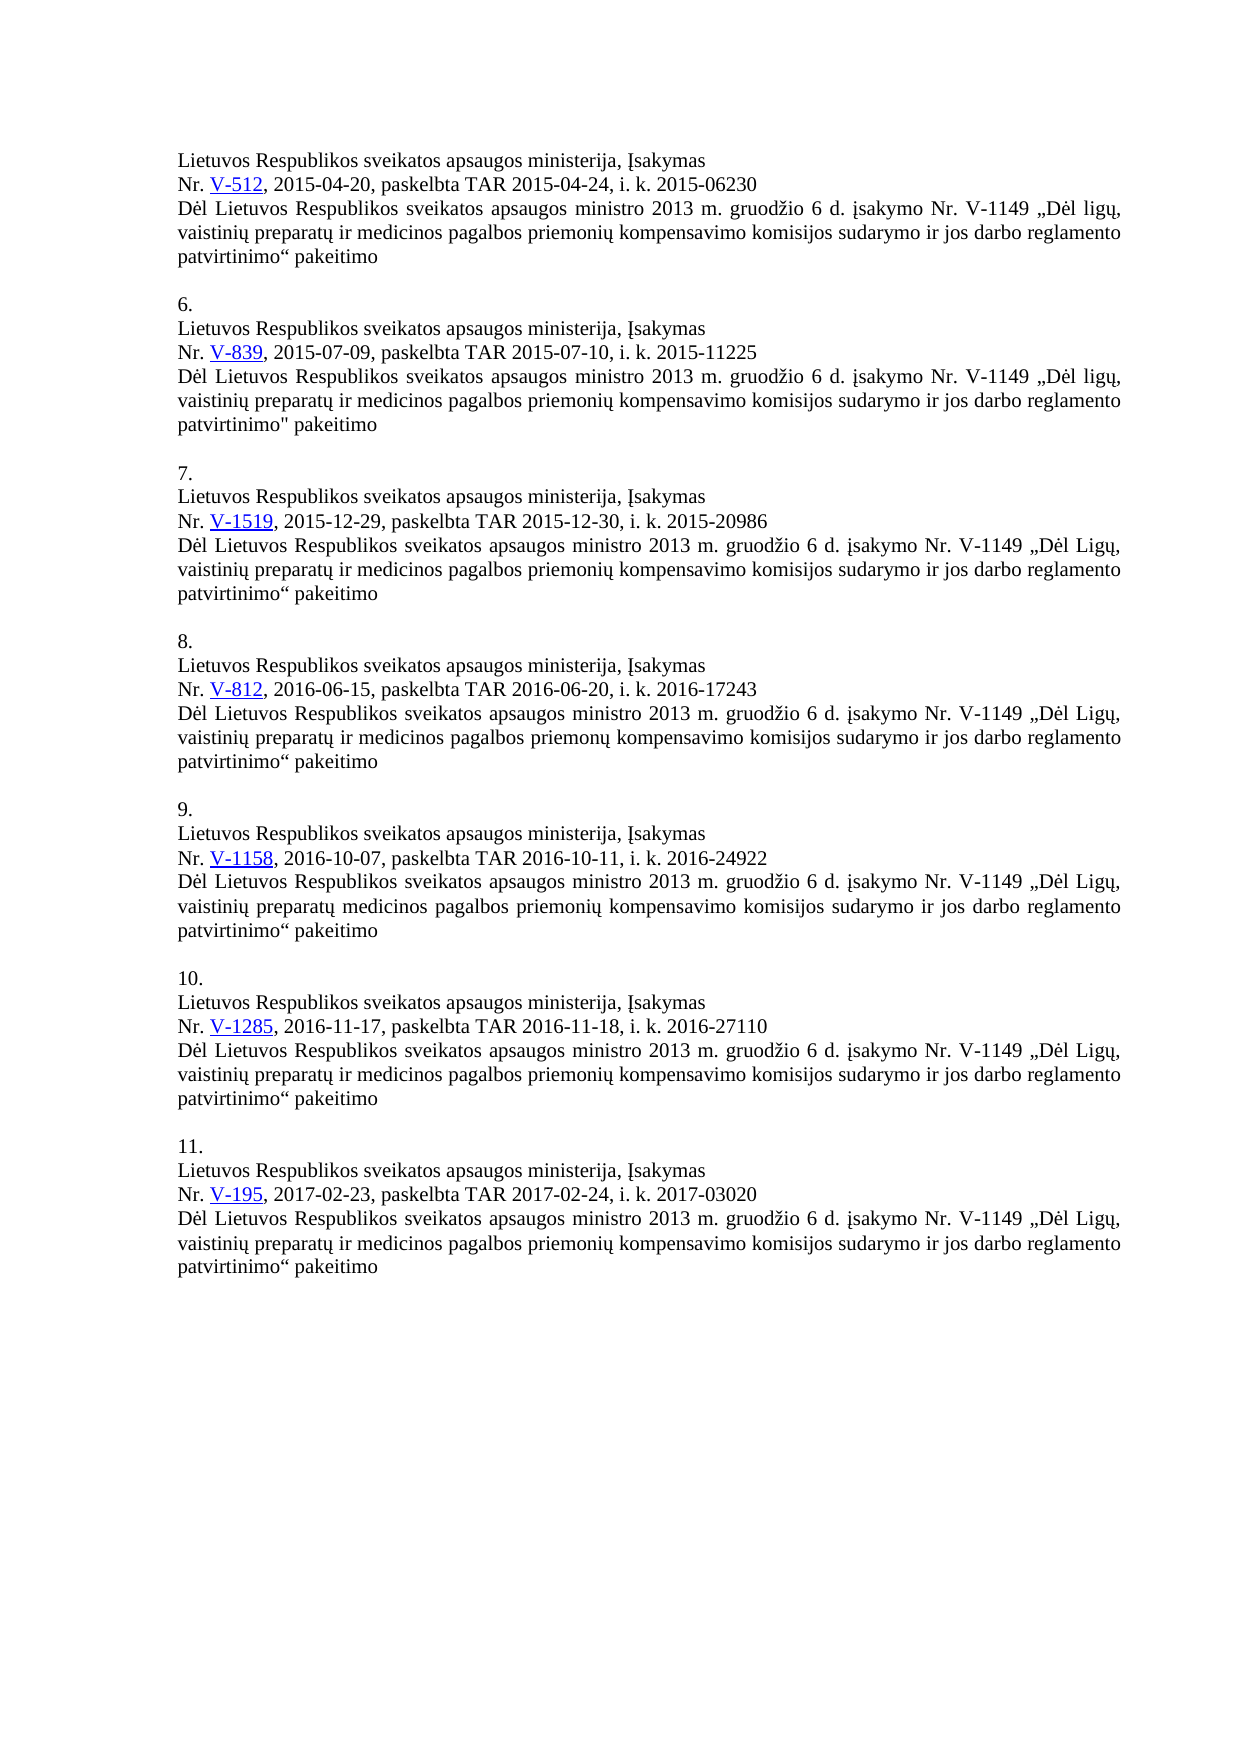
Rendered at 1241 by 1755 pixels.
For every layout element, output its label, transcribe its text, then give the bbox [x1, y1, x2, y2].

text Dėl Lietuvos Respublikos sveikatos apsaugos ministro 2013 m. gruodžio 6 d. įsakymo Nr. V-1149 „Dėl Ligų, vaistinių preparatų medicinos pagalbos priemonių kompensavimo komisijos sudarymo ir jos darbo reglamento patvirtinimo“ pakeitimo [177, 869, 1122, 942]
text Dėl Lietuvos Respublikos sveikatos apsaugos ministro 2013 m. gruodžio 6 d. įsakymo Nr. V-1149 „Dėl Ligų, vaistinių preparatų ir medicinos pagalbos priemonių kompensavimo komisijos sudarymo ir jos darbo reglamento patvirtinimo“ pakeitimo [177, 533, 1122, 605]
text Dėl Lietuvos Respublikos sveikatos apsaugos ministro 2013 m. gruodžio 6 d. įsakymo Nr. V-1149 „Dėl Ligų, vaistinių preparatų ir medicinos pagalbos priemonių kompensavimo komisijos sudarymo ir jos darbo reglamento patvirtinimo“ pakeitimo [177, 1206, 1122, 1278]
text Nr. V-1519, 2015-12-29, paskelbta TAR 2015-12-30, i. k. 2015-20986 [177, 508, 1122, 533]
text Dėl Lietuvos Respublikos sveikatos apsaugos ministro 2013 m. gruodžio 6 d. įsakymo Nr. V-1149 „Dėl ligų, vaistinių preparatų ir medicinos pagalbos priemonių kompensavimo komisijos sudarymo ir jos darbo reglamento patvirtinimo" pakeitimo [177, 364, 1122, 436]
text Nr. V-195, 2017-02-23, paskelbta TAR 2017-02-24, i. k. 2017-03020 [177, 1182, 1122, 1206]
text Dėl Lietuvos Respublikos sveikatos apsaugos ministro 2013 m. gruodžio 6 d. įsakymo Nr. V-1149 „Dėl ligų, vaistinių preparatų ir medicinos pagalbos priemonių kompensavimo komisijos sudarymo ir jos darbo reglamento patvirtinimo“ pakeitimo [177, 196, 1122, 268]
text 10. [177, 966, 1122, 990]
text Nr. V-812, 2016-06-15, paskelbta TAR 2016-06-20, i. k. 2016-17243 [177, 677, 1122, 701]
text 7. [177, 460, 1122, 484]
text Dėl Lietuvos Respublikos sveikatos apsaugos ministro 2013 m. gruodžio 6 d. įsakymo Nr. V-1149 „Dėl Ligų, vaistinių preparatų ir medicinos pagalbos priemonių kompensavimo komisijos sudarymo ir jos darbo reglamento patvirtinimo“ pakeitimo [177, 1038, 1122, 1110]
text Lietuvos Respublikos sveikatos apsaugos ministerija, Įsakymas [177, 821, 1122, 845]
text 11. [177, 1134, 1122, 1158]
text Lietuvos Respublikos sveikatos apsaugos ministerija, Įsakymas [177, 990, 1122, 1014]
text Lietuvos Respublikos sveikatos apsaugos ministerija, Įsakymas [177, 653, 1122, 677]
text Dėl Lietuvos Respublikos sveikatos apsaugos ministro 2013 m. gruodžio 6 d. įsakymo Nr. V-1149 „Dėl Ligų, vaistinių preparatų ir medicinos pagalbos priemonų kompensavimo komisijos sudarymo ir jos darbo reglamento patvirtinimo“ pakeitimo [177, 701, 1122, 773]
text 8. [177, 629, 1122, 653]
text Nr. V-512, 2015-04-20, paskelbta TAR 2015-04-24, i. k. 2015-06230 [177, 172, 1122, 196]
text Nr. V-1285, 2016-11-17, paskelbta TAR 2016-11-18, i. k. 2016-27110 [177, 1014, 1122, 1038]
text Lietuvos Respublikos sveikatos apsaugos ministerija, Įsakymas [177, 316, 1122, 340]
text Lietuvos Respublikos sveikatos apsaugos ministerija, Įsakymas [177, 148, 1122, 172]
text 6. [177, 292, 1122, 316]
text Nr. V-839, 2015-07-09, paskelbta TAR 2015-07-10, i. k. 2015-11225 [177, 340, 1122, 364]
text Lietuvos Respublikos sveikatos apsaugos ministerija, Įsakymas [177, 484, 1122, 508]
text 9. [177, 797, 1122, 821]
text Lietuvos Respublikos sveikatos apsaugos ministerija, Įsakymas [177, 1158, 1122, 1182]
text Nr. V-1158, 2016-10-07, paskelbta TAR 2016-10-11, i. k. 2016-24922 [177, 845, 1122, 869]
